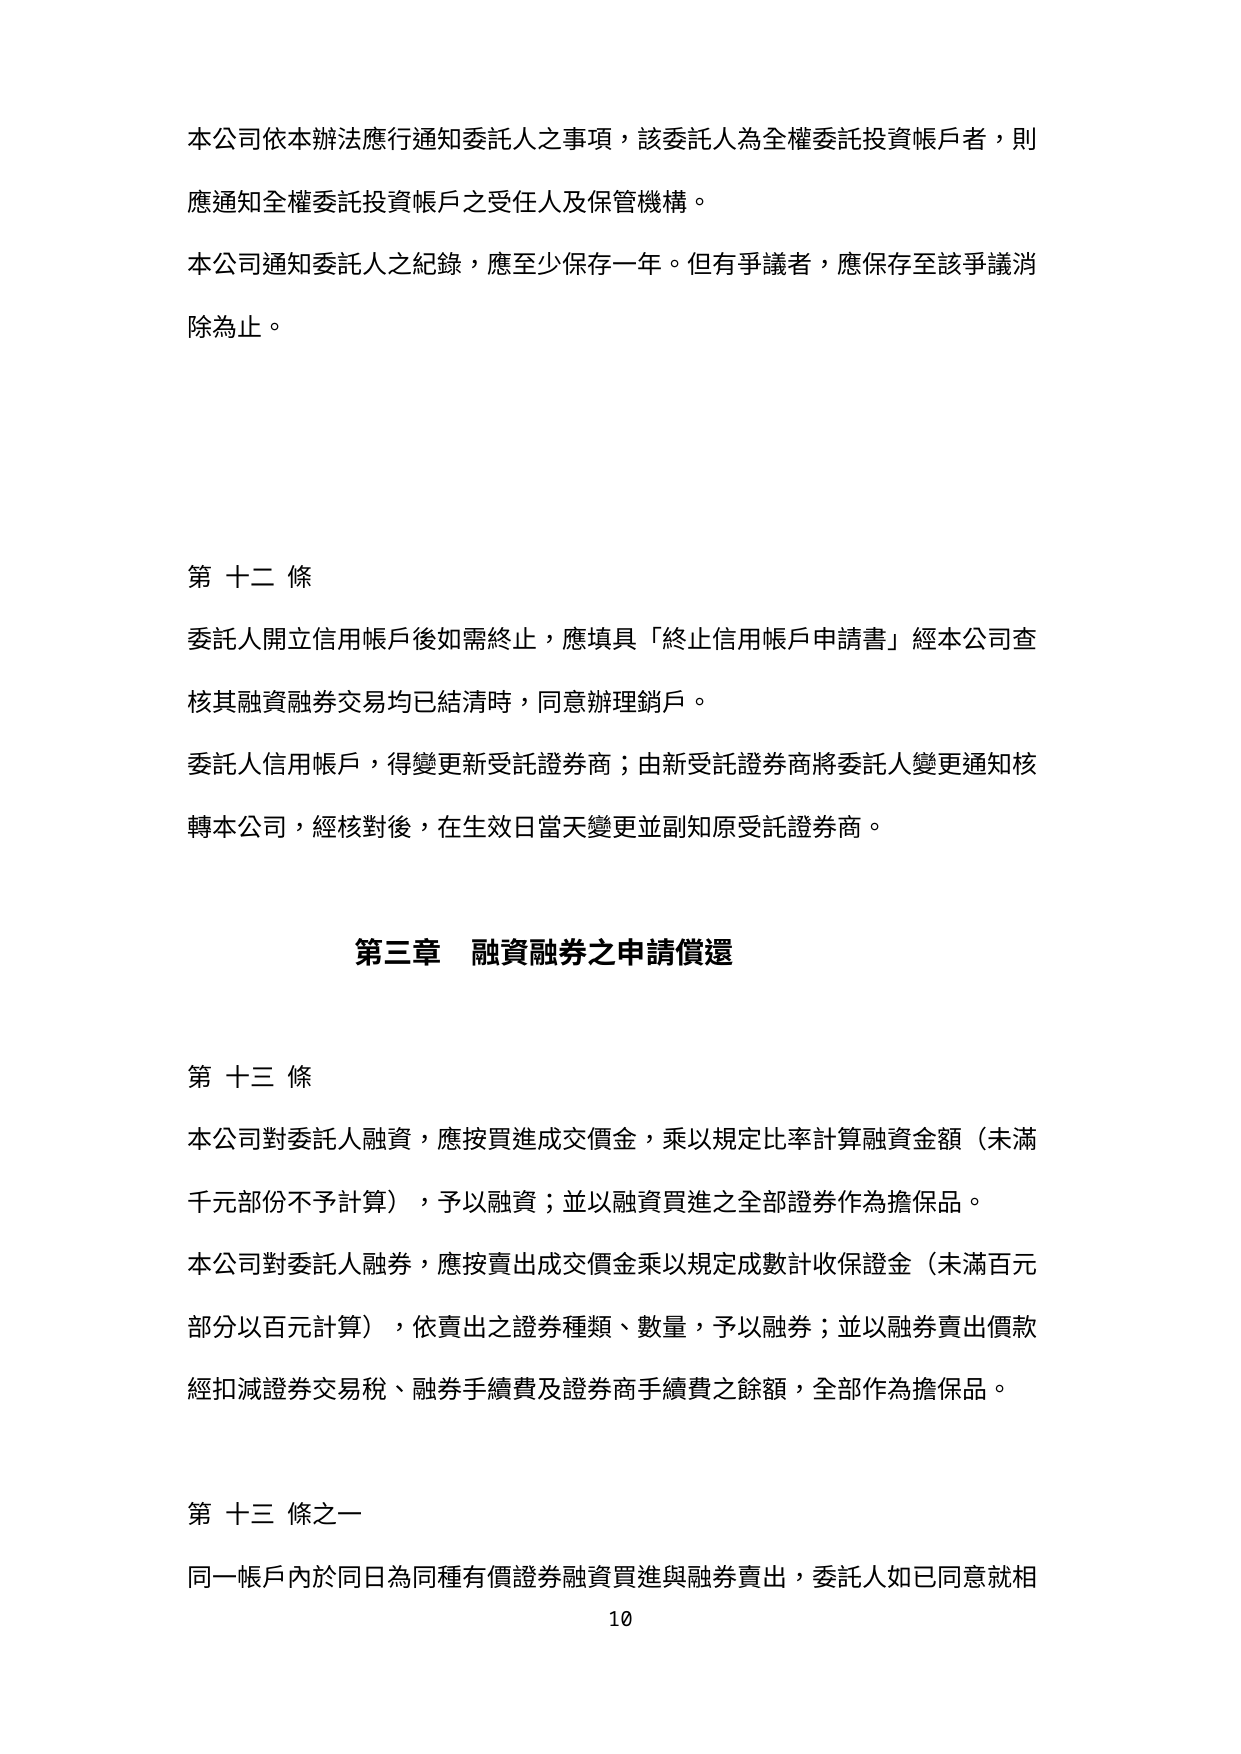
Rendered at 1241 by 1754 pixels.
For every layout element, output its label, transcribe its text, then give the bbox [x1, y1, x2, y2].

text 委託人信用帳戶，得變更新受託證券商；由新受託證券商將委託人變更通知核轉本公司，經核對後，在生效日當天變更並副知原受託證券商。 [187, 721, 1053, 846]
text 委託人開立信用帳戶後如需終止，應填具「終止信用帳戶申請書」經本公司查核其融資融券交易均已結清時，同意辦理銷戶。 [187, 596, 1053, 721]
text 第三章 融資融券之申請償還 [354, 909, 1053, 971]
text 本公司通知委託人之紀錄，應至少保存一年。但有爭議者，應保存至該爭議消除為止。 [187, 221, 1053, 346]
text 本公司依本辦法應行通知委託人之事項，該委託人為全權委託投資帳戶者，則應通知全權委託投資帳戶之受任人及保管機構。 [187, 96, 1053, 221]
text 第 十三 條之一 [187, 1471, 1053, 1534]
text 同一帳戶內於同日為同種有價證券融資買進與融券賣出，委託人如已同意就相 [187, 1534, 1053, 1596]
text 本公司對委託人融券，應按賣出成交價金乘以規定成數計收保證金（未滿百元部分以百元計算），依賣出之證券種類、數量，予以融券；並以融券賣出價款經扣減證券交易稅、融券手續費及證券商手續費之餘額，全部作為擔保品。 [187, 1221, 1053, 1409]
text 第 十二 條 [187, 534, 1053, 596]
text 本公司對委託人融資，應按買進成交價金，乘以規定比率計算融資金額（未滿千元部份不予計算），予以融資；並以融資買進之全部證券作為擔保品。 [187, 1096, 1053, 1221]
text 第 十三 條 [187, 1034, 1053, 1096]
